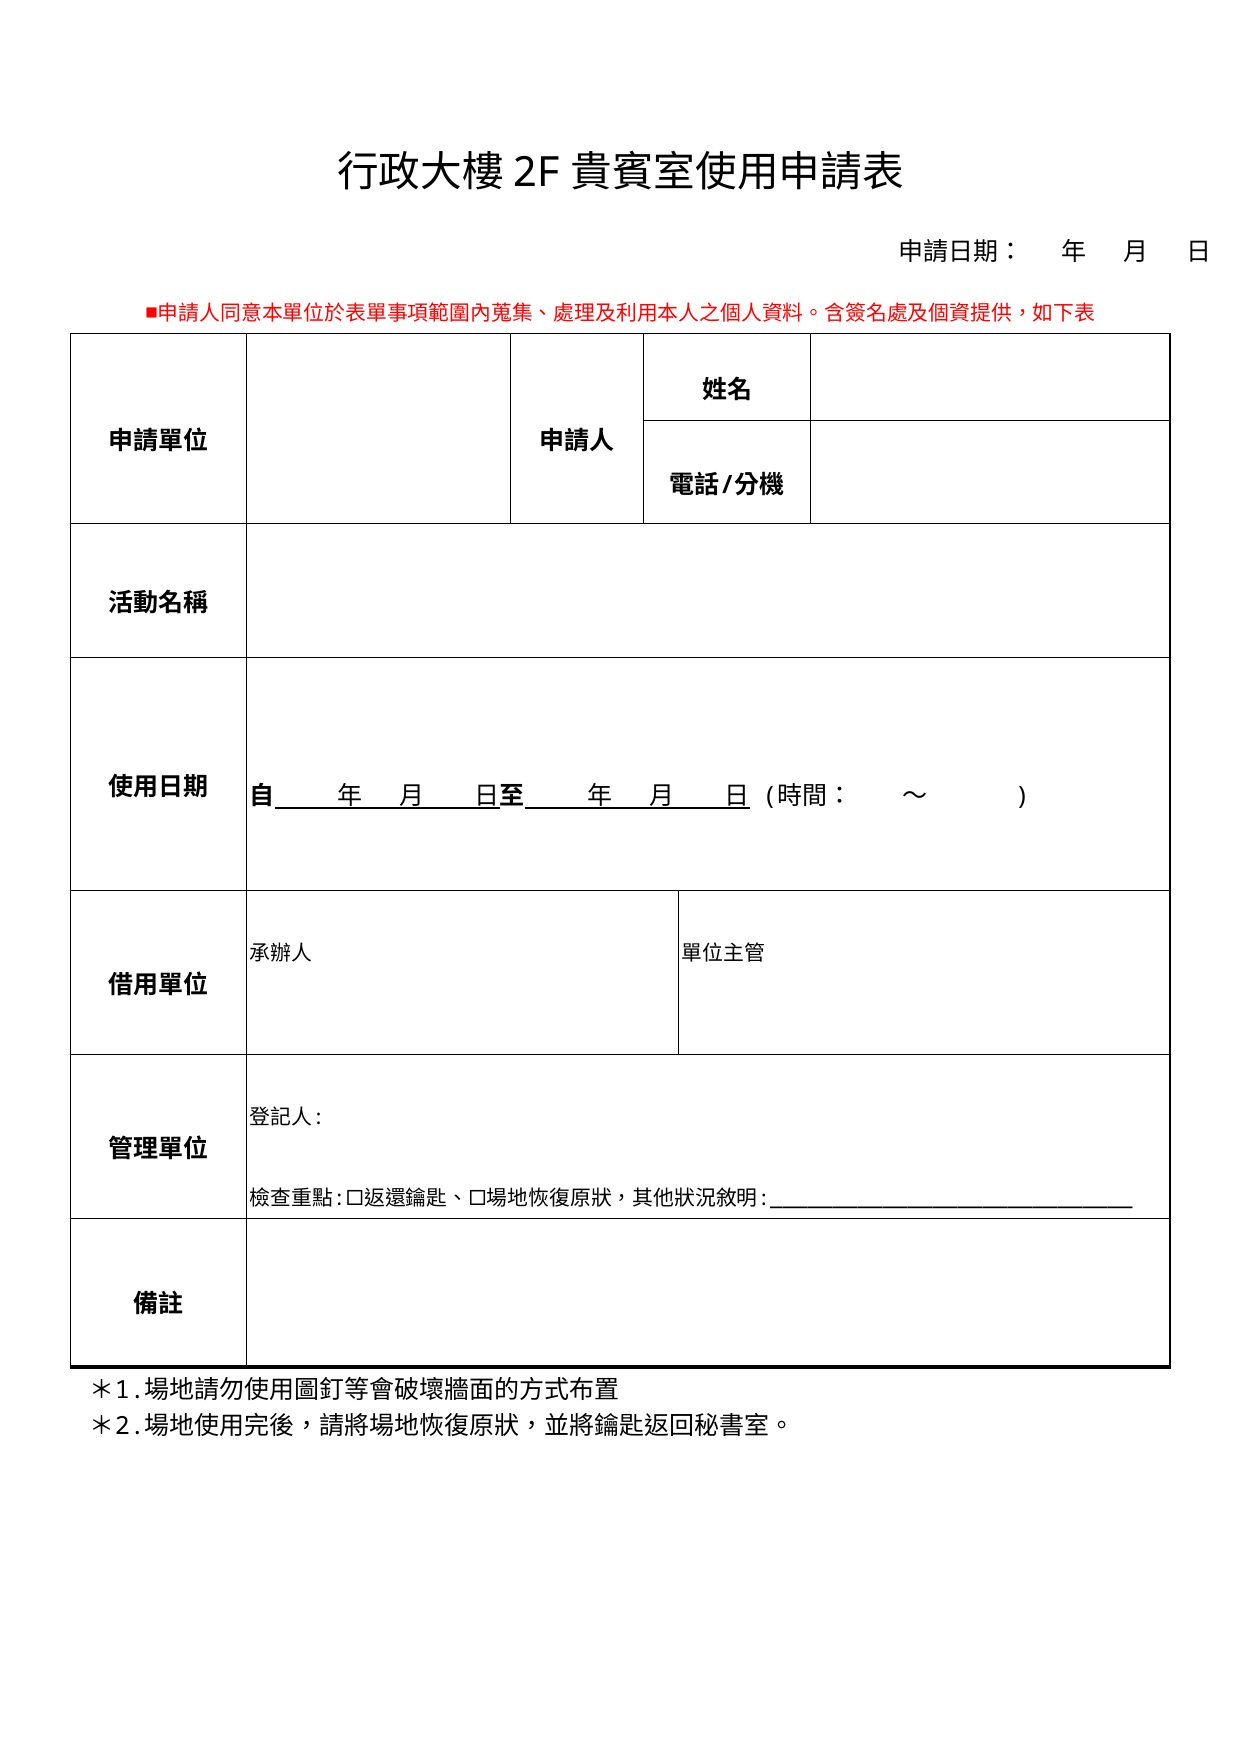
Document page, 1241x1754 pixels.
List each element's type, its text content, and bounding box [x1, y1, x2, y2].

text 申請日期： 年 月 日 [29, 208, 1211, 270]
table_cell 單位主管 [679, 891, 1169, 1054]
table_cell 電話/分機 [644, 421, 810, 523]
table_cell 登記人: 檢查重點:返還鑰匙、場地恢復原狀，其他狀況敘明:_____________________________ [247, 1055, 1169, 1217]
table_cell 使用日期 [71, 658, 246, 890]
table_cell [247, 524, 1169, 657]
table_cell 活動名稱 [71, 524, 246, 657]
table_header [247, 334, 510, 523]
table_cell 借用單位 [71, 891, 246, 1054]
text ＊1.場地請勿使用圖釘等會破壞牆面的方式布置 [29, 1369, 1211, 1405]
text ■申請人同意本單位於表單事項範圍內蒐集、處理及利用本人之個人資料。含簽名處及個資提供，如下表 [29, 270, 1211, 333]
table_cell 承辦人 [247, 891, 678, 1054]
text ＊2.場地使用完後，請將場地恢復原狀，並將鑰匙返回秘書室。 [29, 1405, 1211, 1442]
table_cell 管理單位 [71, 1055, 246, 1217]
table_header 姓名 [644, 334, 810, 420]
table_cell 自 年 月 日至 年 月 日 (時間： ～ ) [247, 658, 1169, 890]
table_header 申請單位 [71, 334, 246, 523]
table_cell [811, 421, 1169, 523]
table_header [811, 334, 1169, 420]
table_cell [247, 1219, 1169, 1364]
table_header 申請人 [511, 334, 643, 523]
text 行政大樓2F貴賓室使用申請表 [29, 126, 1211, 189]
table_cell 備註 [71, 1219, 246, 1364]
